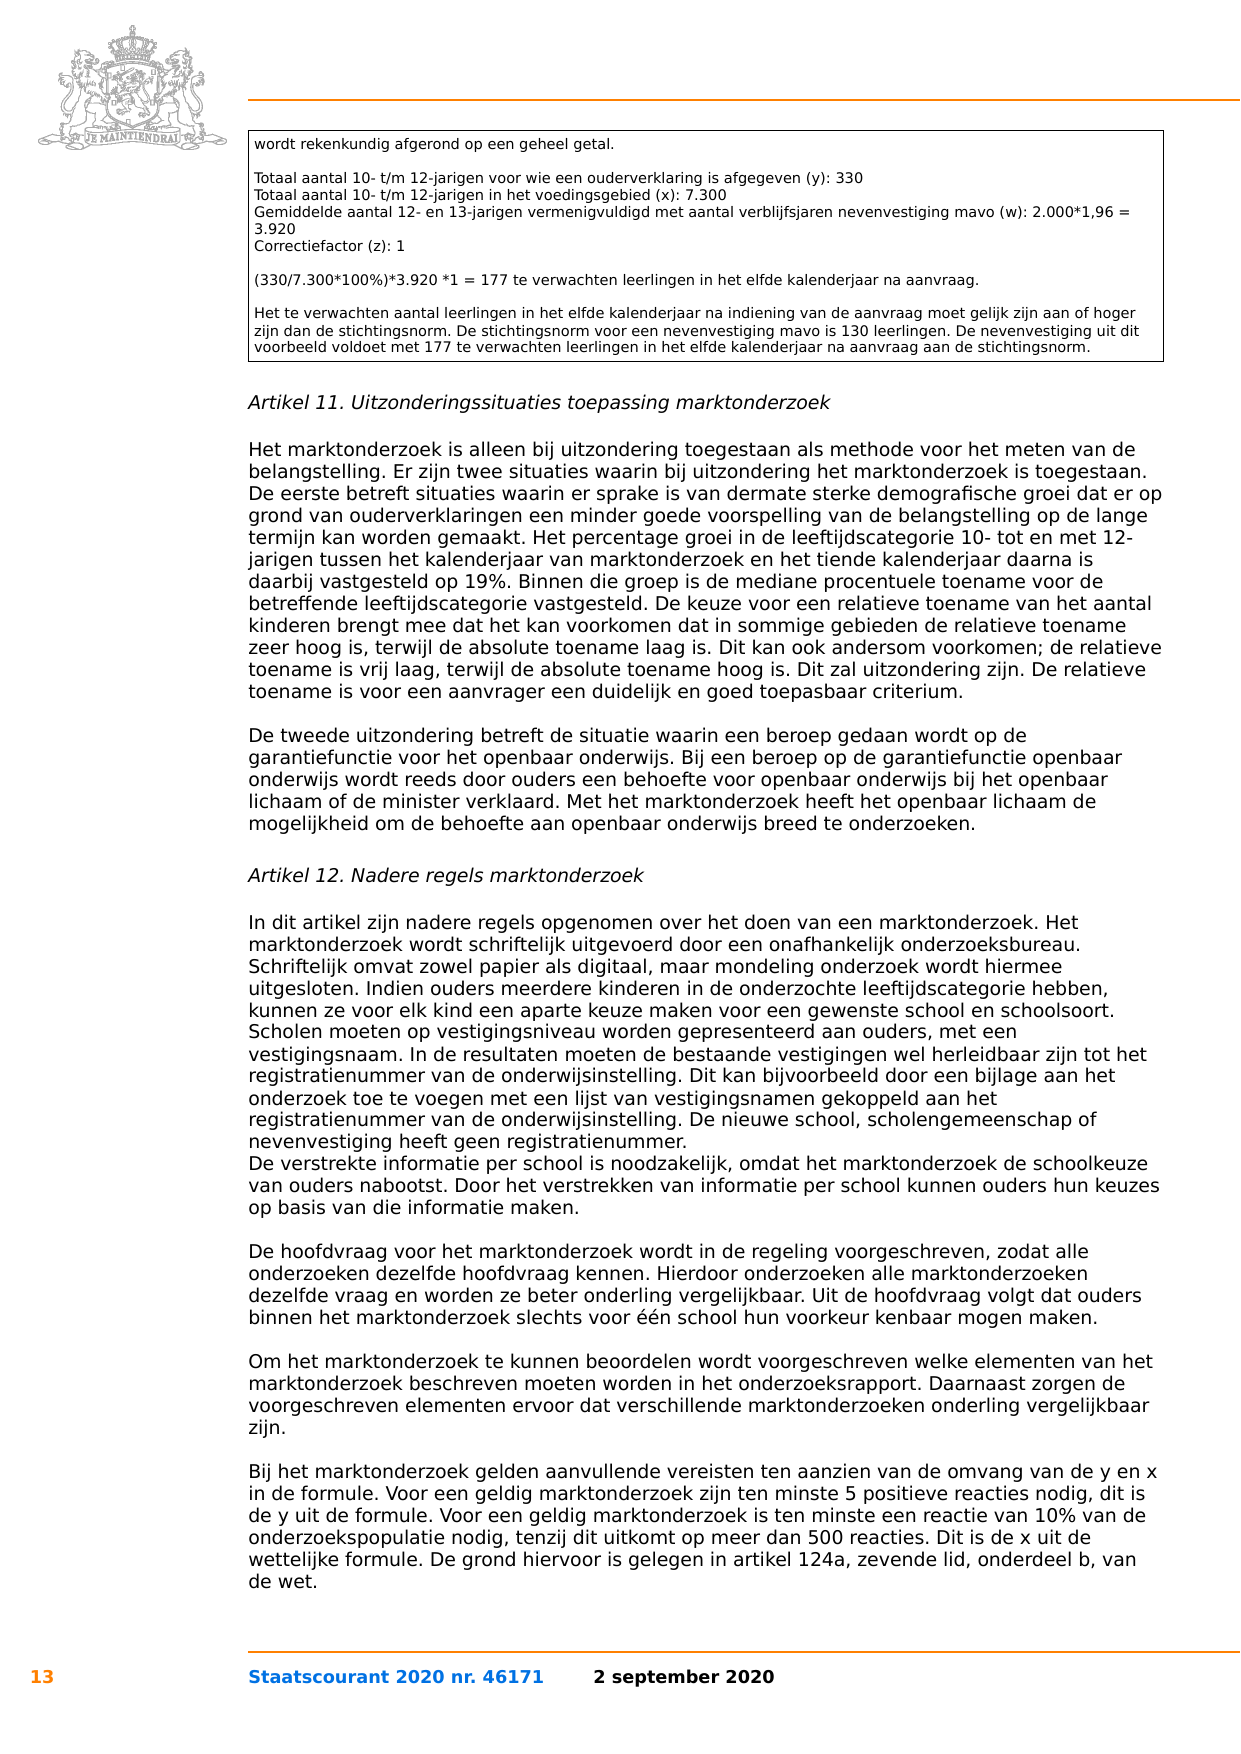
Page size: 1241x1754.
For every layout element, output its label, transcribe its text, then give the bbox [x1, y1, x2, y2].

table_cell (330/7.300*100%)*3.920 *1 = 177 te verwachten leerlingen in het elfde kalenderjaar na aanvraag. [249, 271, 1163, 288]
text In dit artikel zijn nadere regels opgenomen over het doen van een marktonderzoek. Het marktonderzoek wordt schriftelijk uitgevoerd door een onafhankelijk onderzoeksbureau. Schriftelijk omvat zowel papier als digitaal, maar mondeling onderzoek wordt hiermee uitgesloten. Indien ouders meerdere kinderen in de onderzochte leeftijdscategorie hebben, kunnen ze voor elk kind een aparte keuze maken voor een gewenste school en schoolsoort. Scholen moeten op vestigingsniveau worden gepresenteerd aan ouders, met een vestigingsnaam. In de resultaten moeten de bestaande vestigingen wel herleidbaar zijn tot het registratienummer van de onderwijsinstelling. Dit kan bijvoorbeeld door een bijlage aan het onderzoek toe te voegen met een lijst van vestigingsnamen gekoppeld aan het registratienummer van de onderwijsinstelling. De nieuwe school, scholengemeenschap of nevenvestiging heeft geen registratienummer. [248, 912, 1163, 1153]
table_cell [249, 255, 1163, 271]
subtitle Artikel 11. Uitzonderingssituaties toepassing marktonderzoek [248, 392, 1163, 414]
table_cell Het te verwachten aantal leerlingen in het elfde kalenderjaar na indiening van de aanvraag moet gelijk zijn aan of hoger zijn dan de stichtingsnorm. De stichtingsnorm voor een nevenvestiging mavo is 130 leerlingen. De nevenvestiging uit dit voorbeeld voldoet met 177 te verwachten leerlingen in het elfde kalenderjaar na aanvraag aan de stichtingsnorm. [249, 305, 1163, 361]
table_cell [249, 153, 1163, 169]
table_header wordt rekenkundig afgerond op een geheel getal. [249, 131, 1163, 153]
picture [38, 25, 227, 150]
text Het marktonderzoek is alleen bij uitzondering toegestaan als methode voor het meten van de belangstelling. Er zijn twee situaties waarin bij uitzondering het marktonderzoek is toegestaan. De eerste betreft situaties waarin er sprake is van dermate sterke demografische groei dat er op grond van ouderverklaringen een minder goede voorspelling van de belangstelling op de lange termijn kan worden gemaakt. Het percentage groei in de leeftijdscategorie 10- tot en met 12-jarigen tussen het kalenderjaar van marktonderzoek en het tiende kalenderjaar daarna is daarbij vastgesteld op 19%. Binnen die groep is de mediane procentuele toename voor de betreffende leeftijdscategorie vastgesteld. De keuze voor een relatieve toename van het aantal kinderen brengt mee dat het kan voorkomen dat in sommige gebieden de relatieve toename zeer hoog is, terwijl de absolute toename laag is. Dit kan ook andersom voorkomen; de relatieve toename is vrij laag, terwijl de absolute toename hoog is. Dit zal uitzondering zijn. De relatieve toename is voor een aanvrager een duidelijk en goed toepasbaar criterium. [248, 439, 1163, 703]
subtitle Artikel 12. Nadere regels marktonderzoek [248, 864, 1163, 887]
text De hoofdvraag voor het marktonderzoek wordt in de regeling voorgeschreven, zodat alle onderzoeken dezelfde hoofdvraag kennen. Hierdoor onderzoeken alle marktonderzoeken dezelfde vraag en worden ze beter onderling vergelijkbaar. Uit de hoofdvraag volgt dat ouders binnen het marktonderzoek slechts voor één school hun voorkeur kenbaar mogen maken. [248, 1241, 1163, 1329]
text De verstrekte informatie per school is noodzakelijk, omdat het marktonderzoek de schoolkeuze van ouders nabootst. Door het verstrekken van informatie per school kunnen ouders hun keuzes op basis van die informatie maken. [248, 1153, 1163, 1219]
text Bij het marktonderzoek gelden aanvullende vereisten ten aanzien van de omvang van de y en x in de formule. Voor een geldig marktonderzoek zijn ten minste 5 positieve reacties nodig, dit is de y uit de formule. Voor een geldig marktonderzoek is ten minste een reactie van 10% van de onderzoekspopulatie nodig, tenzij dit uitkomt op meer dan 500 reacties. Dit is de x uit de wettelijke formule. De grond hiervoor is gelegen in artikel 124a, zevende lid, onderdeel b, van de wet. [248, 1461, 1163, 1593]
text Om het marktonderzoek te kunnen beoordelen wordt voorgeschreven welke elementen van het marktonderzoek beschreven moeten worden in het onderzoeksrapport. Daarnaast zorgen de voorgeschreven elementen ervoor dat verschillende marktonderzoeken onderling vergelijkbaar zijn. [248, 1351, 1163, 1439]
table_cell Totaal aantal 10- t/m 12-jarigen voor wie een ouderverklaring is afgegeven (y): 330 Totaal aantal 10- t/m 12-jarigen in het voedingsgebied (x): 7.300 Gemiddelde aantal 12- en 13-jarigen vermenigvuldigd met aantal verblijfsjaren nevenvestiging mavo (w): 2.000*1,96 = 3.920 Correctiefactor (z): 1 [249, 170, 1163, 254]
text De tweede uitzondering betreft de situatie waarin een beroep gedaan wordt op de garantiefunctie voor het openbaar onderwijs. Bij een beroep op de garantiefunctie openbaar onderwijs wordt reeds door ouders een behoefte voor openbaar onderwijs bij het openbaar lichaam of de minister verklaard. Met het marktonderzoek heeft het openbaar lichaam de mogelijkheid om de behoefte aan openbaar onderwijs breed te onderzoeken. [248, 725, 1163, 834]
table_cell [249, 289, 1163, 305]
